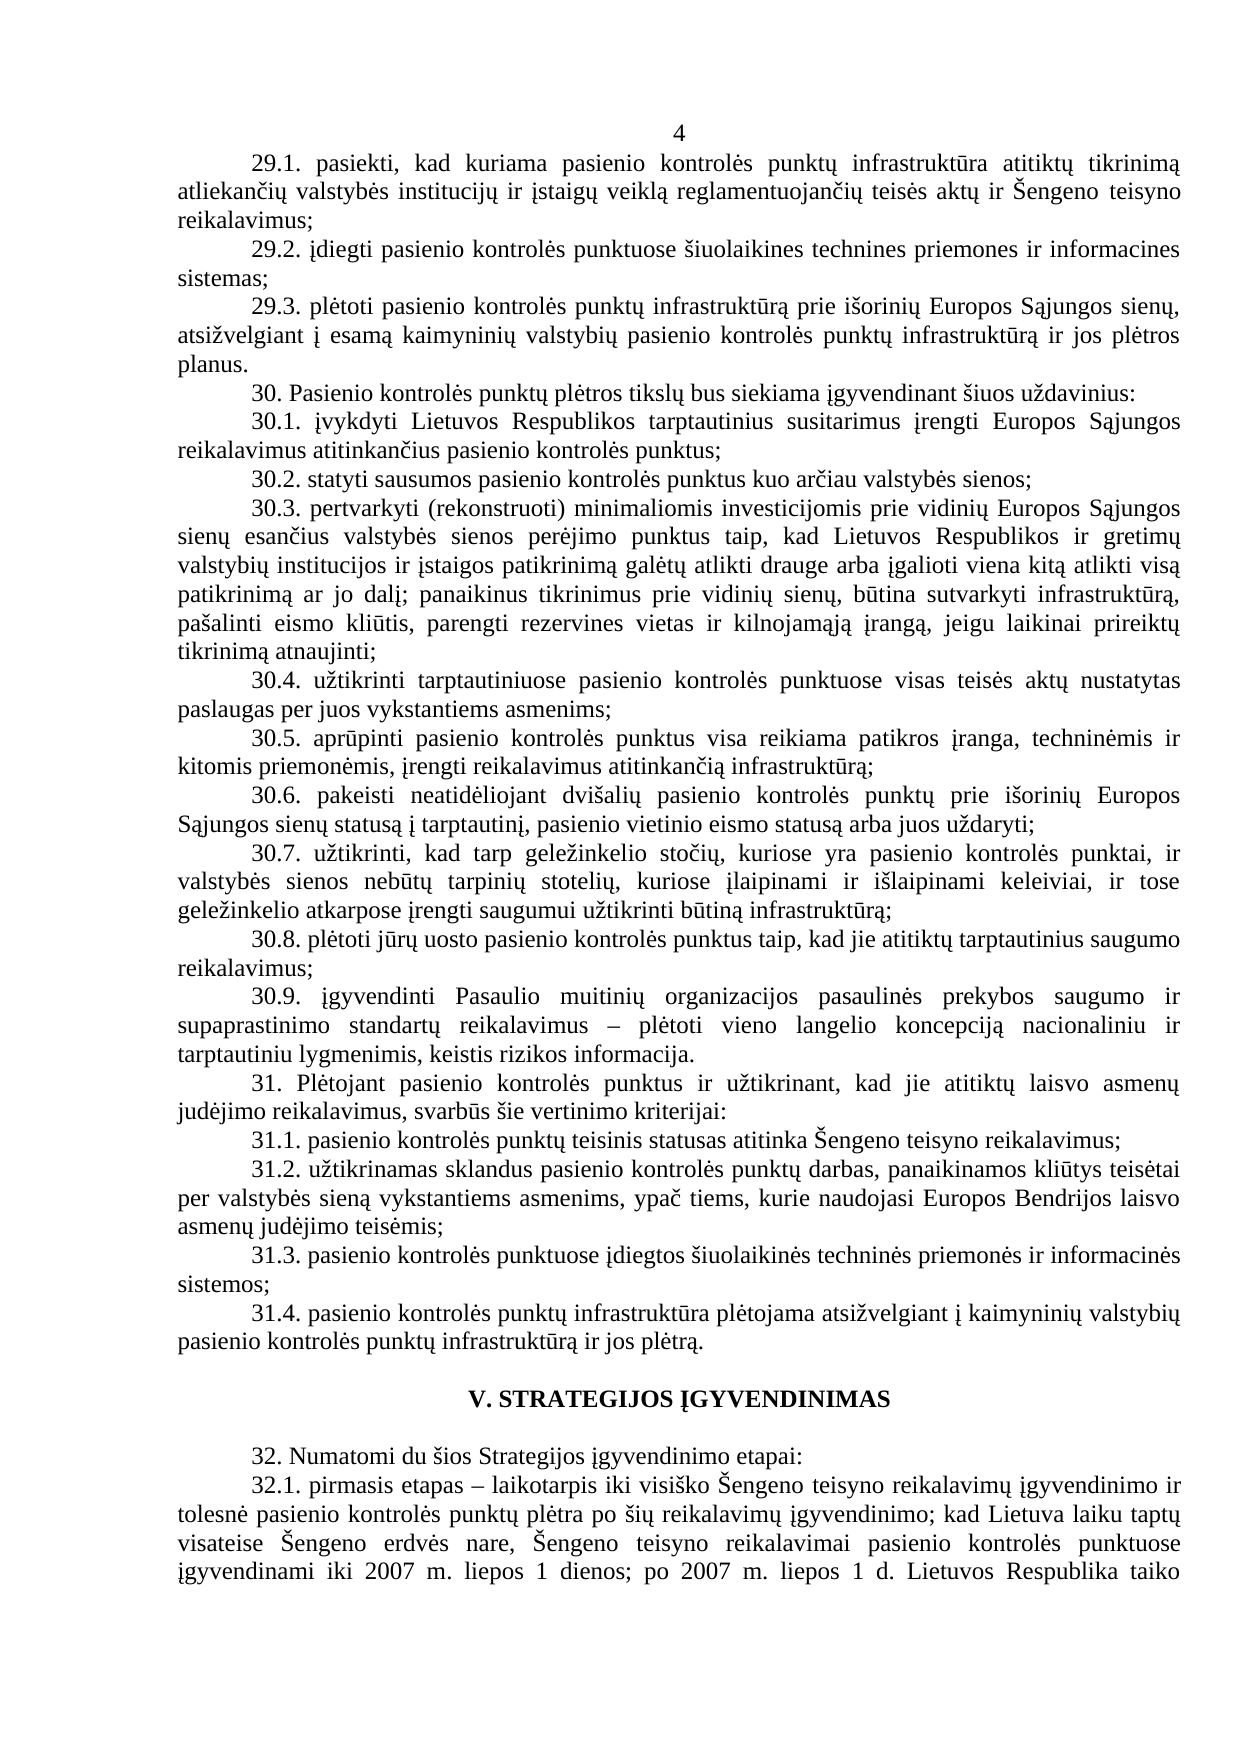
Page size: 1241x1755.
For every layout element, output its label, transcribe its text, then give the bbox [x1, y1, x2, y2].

text 30. Pasienio kontrolės punktų plėtros tikslų bus siekiama įgyvendinant šiuos uždavinius: [177, 378, 1181, 406]
text 29.1. pasiekti, kad kuriama pasienio kontrolės punktų infrastruktūra atitiktų tikrinimą atliekančių valstybės institucijų ir įstaigų veiklą reglamentuojančių teisės aktų ir Šengeno teisyno reikalavimus; [177, 148, 1181, 234]
text 31.3. pasienio kontrolės punktuose įdiegtos šiuolaikinės techninės priemonės ir informacinės sistemos; [177, 1240, 1181, 1298]
text 30.3. pertvarkyti (rekonstruoti) minimaliomis investicijomis prie vidinių Europos Sąjungos sienų esančius valstybės sienos perėjimo punktus taip, kad Lietuvos Respublikos ir gretimų valstybių institucijos ir įstaigos patikrinimą galėtų atlikti drauge arba įgalioti viena kitą atlikti visą patikrinimą ar jo dalį; panaikinus tikrinimus prie vidinių sienų, būtina sutvarkyti infrastruktūrą, pašalinti eismo kliūtis, parengti rezervines vietas ir kilnojamąją įrangą, jeigu laikinai prireiktų tikrinimą atnaujinti; [177, 493, 1181, 665]
text 31.2. užtikrinamas sklandus pasienio kontrolės punktų darbas, panaikinamos kliūtys teisėtai per valstybės sieną vykstantiems asmenims, ypač tiems, kurie naudojasi Europos Bendrijos laisvo asmenų judėjimo teisėmis; [177, 1154, 1181, 1240]
text 29.3. plėtoti pasienio kontrolės punktų infrastruktūrą prie išorinių Europos Sąjungos sienų, atsižvelgiant į esamą kaimyninių valstybių pasienio kontrolės punktų infrastruktūrą ir jos plėtros planus. [177, 291, 1181, 378]
text 30.7. užtikrinti, kad tarp geležinkelio stočių, kuriose yra pasienio kontrolės punktai, ir valstybės sienos nebūtų tarpinių stotelių, kuriose įlaipinami ir išlaipinami keleiviai, ir tose geležinkelio atkarpose įrengti saugumui užtikrinti būtiną infrastruktūrą; [177, 838, 1181, 924]
text 32. Numatomi du šios Strategijos įgyvendinimo etapai: [177, 1441, 1181, 1470]
text 30.8. plėtoti jūrų uosto pasienio kontrolės punktus taip, kad jie atitiktų tarptautinius saugumo reikalavimus; [177, 924, 1181, 981]
text 30.6. pakeisti neatidėliojant dvišalių pasienio kontrolės punktų prie išorinių Europos Sąjungos sienų statusą į tarptautinį, pasienio vietinio eismo statusą arba juos uždaryti; [177, 780, 1181, 838]
text 31.4. pasienio kontrolės punktų infrastruktūra plėtojama atsižvelgiant į kaimyninių valstybių pasienio kontrolės punktų infrastruktūrą ir jos plėtrą. [177, 1298, 1181, 1355]
text 31.1. pasienio kontrolės punktų teisinis statusas atitinka Šengeno teisyno reikalavimus; [177, 1125, 1181, 1154]
text V. Strategijos įgyvendinimas [177, 1384, 1181, 1413]
text 29.2. įdiegti pasienio kontrolės punktuose šiuolaikines technines priemones ir informacines sistemas; [177, 234, 1181, 291]
text 32.1. pirmasis etapas – laikotarpis iki visiško Šengeno teisyno reikalavimų įgyvendinimo ir tolesnė pasienio kontrolės punktų plėtra po šių reikalavimų įgyvendinimo; kad Lietuva laiku taptų visateise Šengeno erdvės nare, Šengeno teisyno reikalavimai pasienio kontrolės punktuose įgyvendinami iki 2007 m. liepos 1 dienos; po 2007 m. liepos 1 d. Lietuvos Respublika taiko [177, 1470, 1181, 1585]
text 30.2. statyti sausumos pasienio kontrolės punktus kuo arčiau valstybės sienos; [177, 464, 1181, 493]
text 30.4. užtikrinti tarptautiniuose pasienio kontrolės punktuose visas teisės aktų nustatytas paslaugas per juos vykstantiems asmenims; [177, 665, 1181, 723]
text 31. Plėtojant pasienio kontrolės punktus ir užtikrinant, kad jie atitiktų laisvo asmenų judėjimo reikalavimus, svarbūs šie vertinimo kriterijai: [177, 1068, 1181, 1125]
text 30.9. įgyvendinti Pasaulio muitinių organizacijos pasaulinės prekybos saugumo ir supaprastinimo standartų reikalavimus – plėtoti vieno langelio koncepciją nacionaliniu ir tarptautiniu lygmenimis, keistis rizikos informacija. [177, 981, 1181, 1068]
text 30.1. įvykdyti Lietuvos Respublikos tarptautinius susitarimus įrengti Europos Sąjungos reikalavimus atitinkančius pasienio kontrolės punktus; [177, 406, 1181, 464]
text 30.5. aprūpinti pasienio kontrolės punktus visa reikiama patikros įranga, techninėmis ir kitomis priemonėmis, įrengti reikalavimus atitinkančią infrastruktūrą; [177, 723, 1181, 780]
